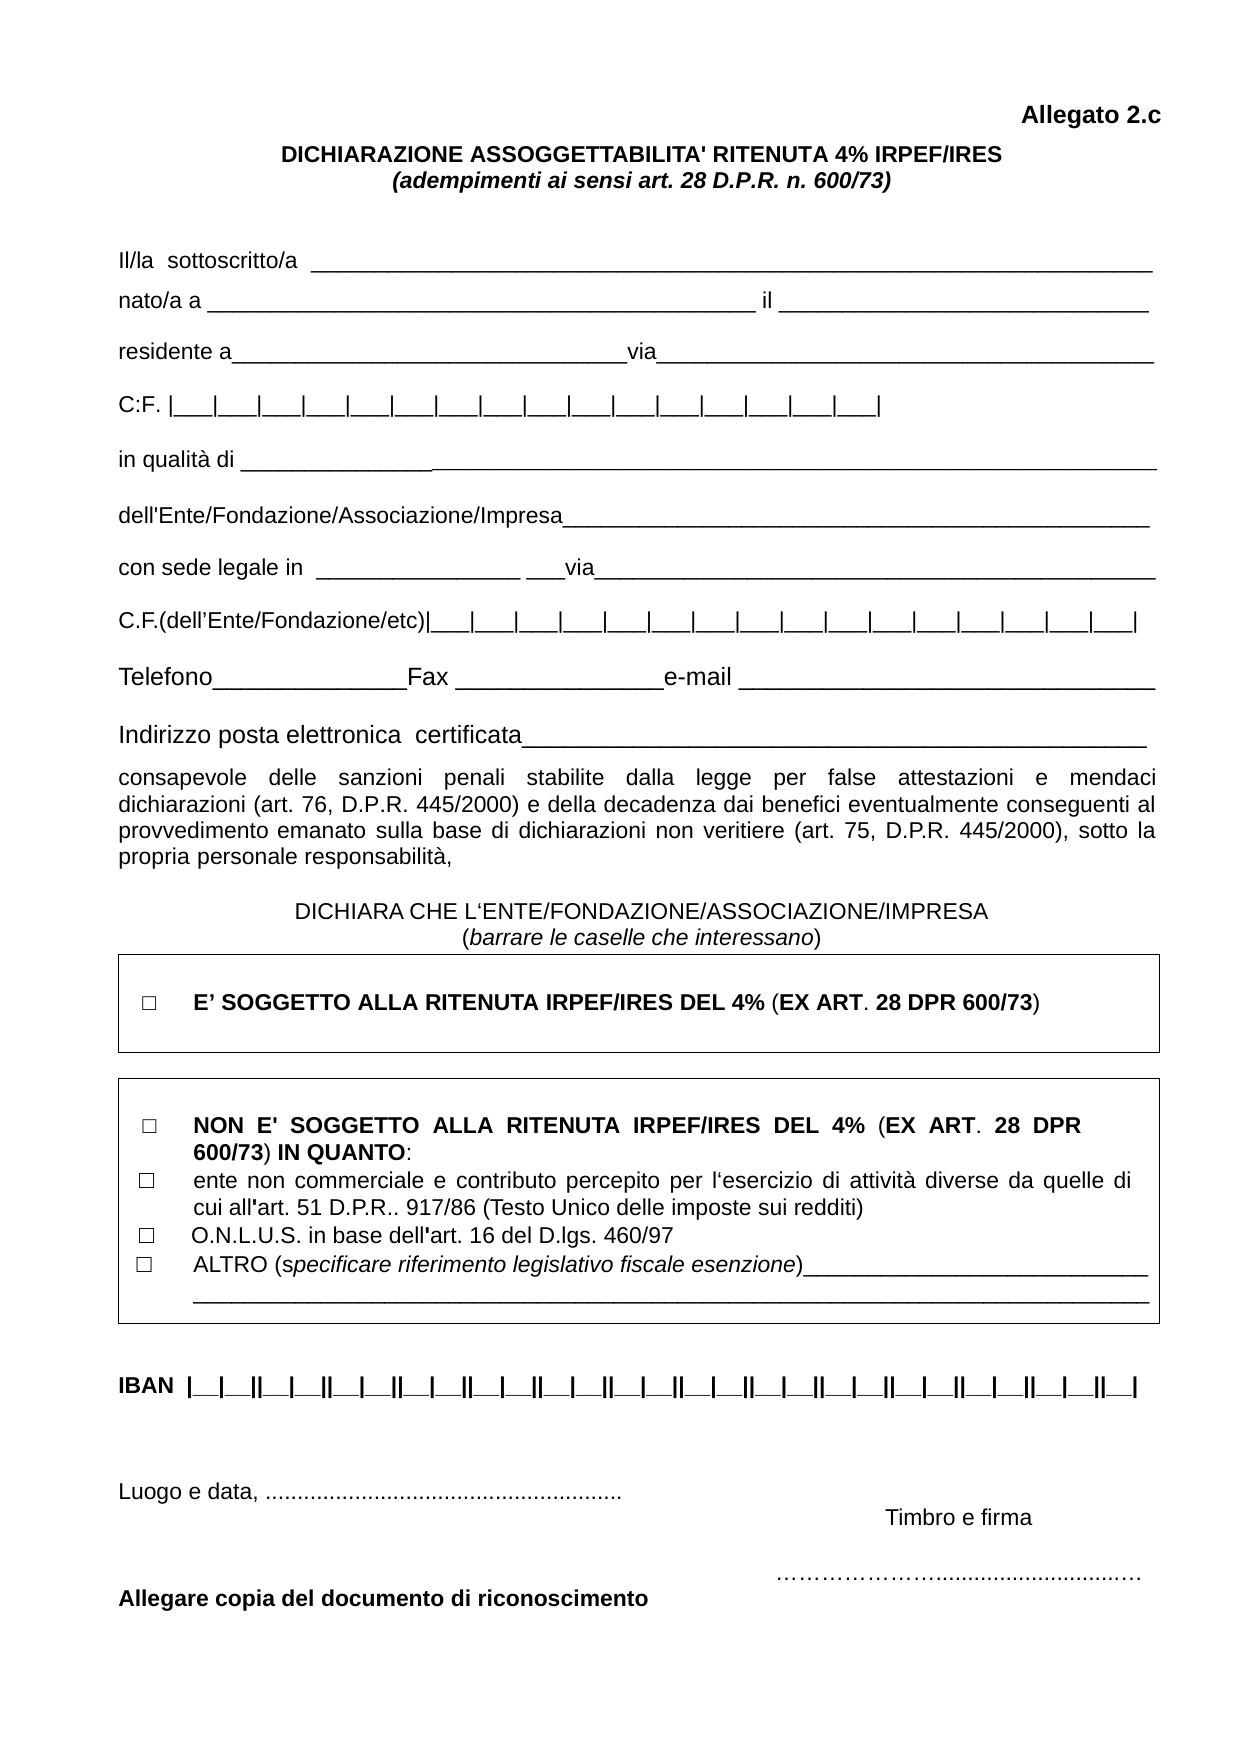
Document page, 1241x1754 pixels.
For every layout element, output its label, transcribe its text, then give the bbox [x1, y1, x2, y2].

text Indirizzo posta elettronica certificata_____________________________________________ [118, 720, 1159, 748]
text □ NON E' SOGGETTO ALLA RITENUTA IRPEF/IRES DEL 4% (EX ART. 28 DPR 600/73) IN QUANTO: [130, 1112, 1094, 1165]
text Il/la sottoscritto/a __________________________________________________________________ nato/a a ___________________________________________ il _____________________________ [118, 247, 1152, 313]
text residente a_______________________________via_______________________________________ [118, 338, 1161, 365]
text DICHIARA CHE L‘ENTE/FONDAZIONE/ASSOCIAZIONE/IMPRESA (barrare le caselle che interessano) [268, 898, 1015, 951]
text Timbro e firma [885, 1504, 1161, 1530]
text con sede legale in ________________ ___via____________________________________________ [118, 554, 1161, 581]
text ………………….............................… Allegare copia del documento di riconoscimento [118, 1559, 1161, 1612]
text DICHIARAZIONE ASSOGGETTABILITA' RITENUTA 4% IRPEF/IRES (adempimenti ai sensi art. 28 D.P.R. n. 600/73) [259, 142, 1023, 193]
text □ ente non commerciale e contributo percepito per l‘esercizio di attività diverse da quelle di cui all'art. 51 D.P.R.. 917/86 (Testo Unico delle imposte sui redditi) [118, 1165, 1141, 1220]
text Telefono______________Fax _______________e-mail ______________________________ [118, 662, 1159, 691]
text □ ALTRO (specificare riferimento legislativo fiscale esenzione)___________________________ [129, 1249, 1161, 1278]
text C.F.(dell’Ente/Fondazione/etc)|___|___|___|___|___|___|___|___|___|___|___|___|___|___|___|___| [118, 607, 1159, 633]
text Luogo e data, ........................................................ [118, 1478, 1161, 1504]
text C:F. |___|___|___|___|___|___|___|___|___|___|___|___|___|___|___|___| [118, 391, 1161, 418]
text □ O.N.L.U.S. in base dell'art. 16 del D.lgs. 460/97 [118, 1220, 1161, 1249]
text dell'Ente/Fondazione/Associazione/Impresa______________________________________________ [118, 502, 1161, 528]
text in qualità di _________________________________________________________________________ [118, 444, 1161, 473]
text consapevole delle sanzioni penali stabilite dalla legge per false attestazioni e mendaci dichiarazioni (art. 76, D.P.R. 445/2000) e della decadenza dai benefici eventualmente conseguenti al provvedimento emanato sulla base di dichiarazioni non veritiere (art. 75, D.P.R. 445/2000), sotto la propria personale responsabilità, [118, 764, 1156, 870]
text □ E’ SOGGETTO ALLA RITENUTA IRPEF/IRES DEL 4% (EX ART. 28 DPR 600/73) [136, 988, 1165, 1015]
text IBAN |__|__||__|__||__|__||__|__||__|__||__|__||__|__||__|__||__|__||__|__||__|__||__|__||__|__||__| [118, 1372, 1161, 1398]
text Allegato 2.c [118, 101, 1161, 129]
text ___________________________________________________________________________ [129, 1278, 1161, 1304]
